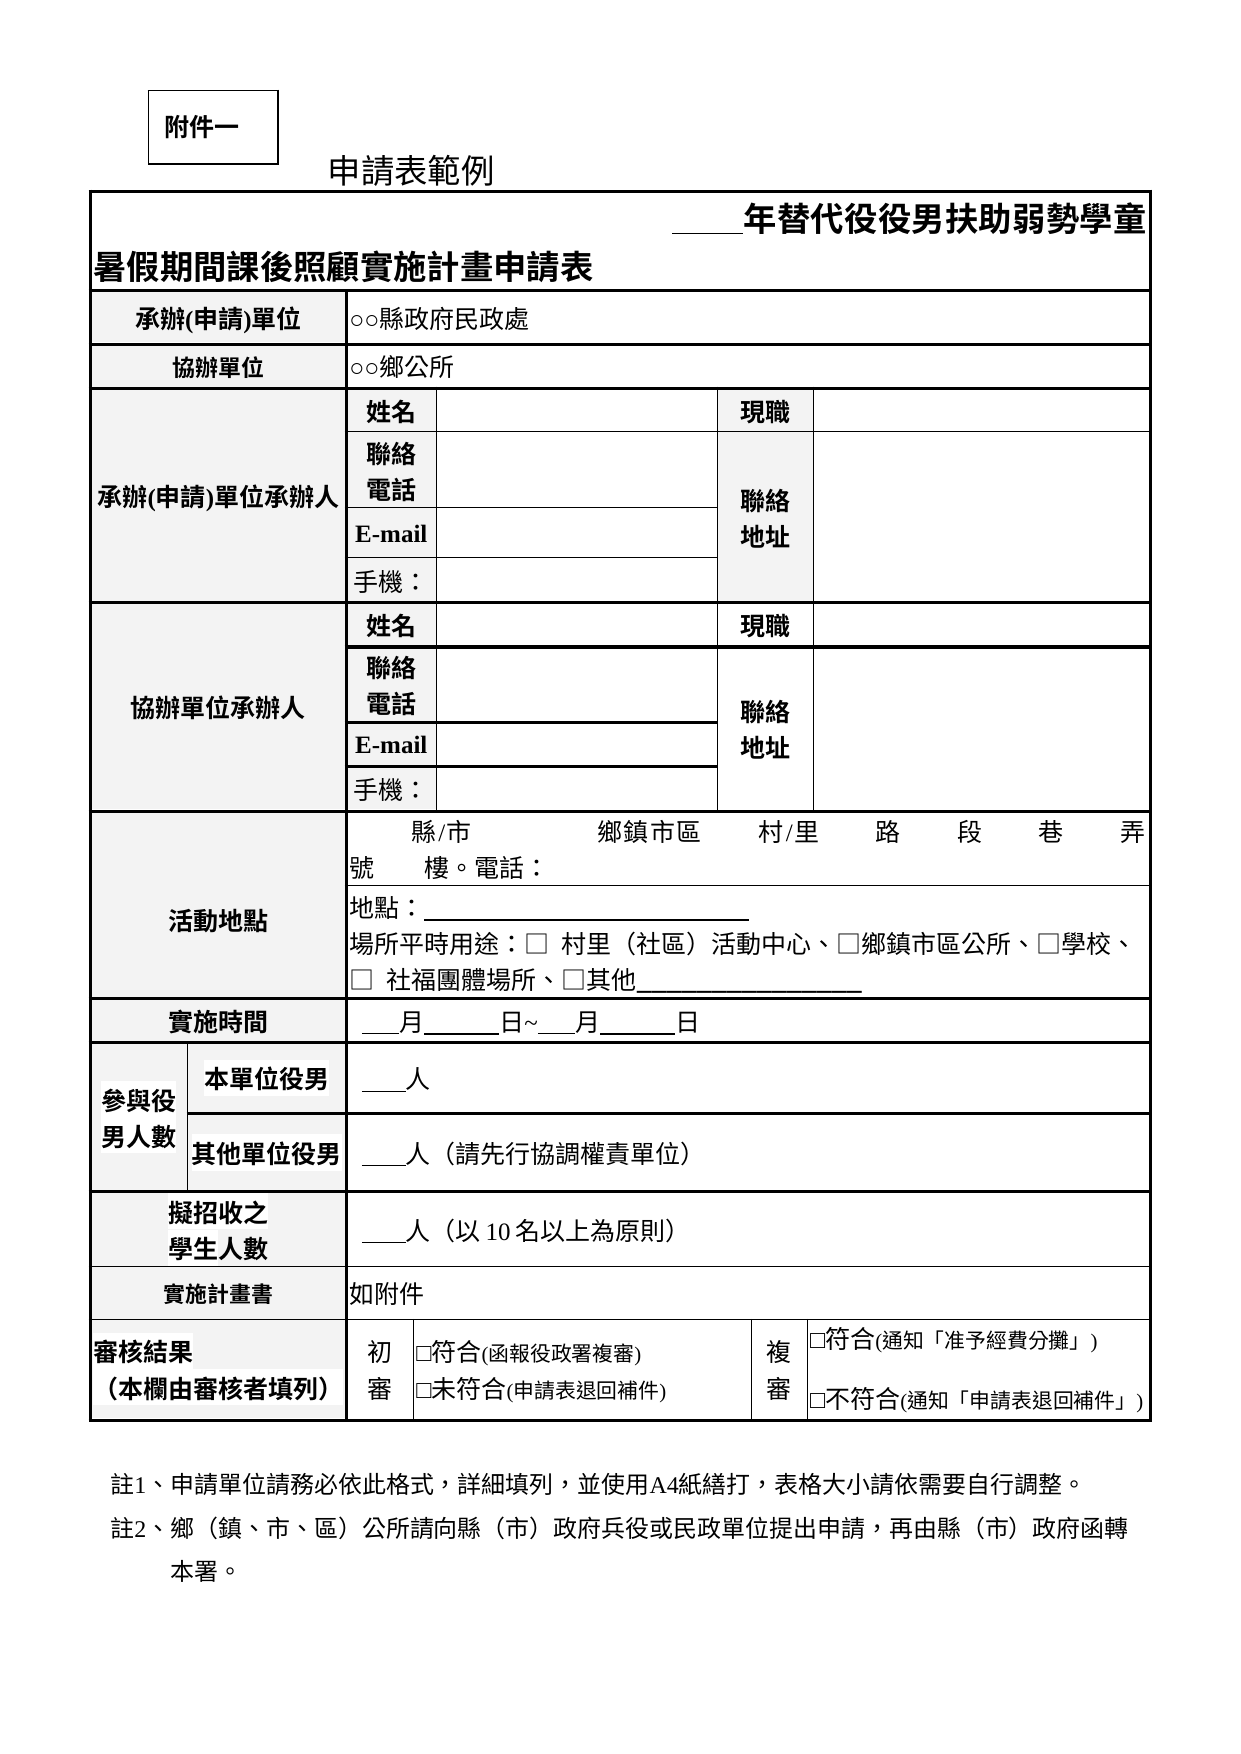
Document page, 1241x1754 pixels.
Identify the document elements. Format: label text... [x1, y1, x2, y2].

table_cell □符合(函報役政署複審) □未符合(申請表退回補件) [414, 1320, 751, 1418]
text 附件一 [164, 98, 262, 146]
table_cell 實施計畫書 [92, 1267, 345, 1319]
text 註2、鄉（鎮、市、區）公所請向縣（市）政府兵役或民政單位提出申請，再由縣（市）政府函轉本署。 [110, 1509, 1130, 1587]
table_cell [814, 649, 1149, 809]
table_cell [437, 604, 717, 645]
table_cell 手機： [348, 768, 436, 809]
table_cell ○○縣政府民政處 [348, 292, 1149, 342]
table_header . . 年替代役役男扶助弱勢學童暑假期間課後照顧實施計畫申請表 [92, 193, 1149, 289]
table_cell [437, 768, 717, 809]
table_cell 審核結果 （本欄由審核者填列） [92, 1320, 345, 1418]
table_cell 聯絡 電話 [348, 432, 436, 507]
table_cell [814, 432, 1149, 601]
text 申請表範例 [149, 91, 277, 163]
table_cell [437, 649, 717, 721]
table_cell 現職 [718, 604, 813, 645]
table_cell 人 [348, 1044, 1149, 1112]
table_cell □符合(通知「准予經費分攤」) □不符合(通知「申請表退回補件」) [808, 1320, 1149, 1418]
table_cell 活動地點 [92, 813, 345, 997]
table_cell 地點： 場所平時用途：□ 村里（社區）活動中心、□鄉鎮市區公所、□學校、□ 社福團體場所、□其他_______________ [348, 886, 1149, 997]
table_cell 姓名 [348, 390, 436, 431]
table_cell 協辦單位承辦人 [92, 604, 345, 809]
table_cell 參與役男人數 [92, 1044, 187, 1190]
table_cell 如附件 [348, 1267, 1149, 1319]
table_cell 聯絡 地址 [718, 649, 813, 809]
table_cell 初 審 [348, 1320, 413, 1418]
table_cell [437, 724, 717, 765]
table_cell 協辦單位 [92, 346, 345, 387]
table_cell 聯絡 電話 [348, 649, 436, 721]
table_cell ○○鄉公所 [348, 346, 1149, 387]
table_cell 其他單位役男 [188, 1115, 345, 1190]
text 申請表範例 [148, 127, 1092, 189]
table_cell [437, 432, 717, 507]
table_cell 月 日~ 月 日 [348, 1000, 1149, 1041]
text 註1、申請單位請務必依此格式，詳細填列，並使用A4紙繕打，表格大小請依需要自行調整。 [110, 1466, 1130, 1501]
table_cell 姓名 [348, 604, 436, 645]
table_cell [814, 604, 1149, 645]
table_cell 現職 [718, 390, 813, 431]
table_cell E-mail [348, 508, 436, 557]
table_cell [437, 508, 717, 557]
table_cell [437, 390, 717, 431]
table_cell 承辦(申請)單位承辦人 [92, 390, 345, 601]
table_cell 複 審 [752, 1320, 807, 1418]
table_cell 實施時間 [92, 1000, 345, 1041]
table_cell 縣/市 鄉鎮市區 村/里 路 段 巷 弄 號 樓。電話： [348, 813, 1149, 885]
table_cell 本單位役男 [188, 1044, 345, 1112]
table_cell 承辦(申請)單位 [92, 292, 345, 342]
table_cell 擬招收之 學生人數 [92, 1193, 345, 1266]
table_cell E-mail [348, 724, 436, 765]
table_cell [814, 390, 1149, 431]
table_cell 人（以10名以上為原則） [348, 1193, 1149, 1266]
table_cell 人（請先行協調權責單位） [348, 1115, 1149, 1190]
table_cell 聯絡 地址 [718, 432, 813, 601]
table_cell 手機： [348, 558, 436, 601]
table_cell [437, 558, 717, 601]
